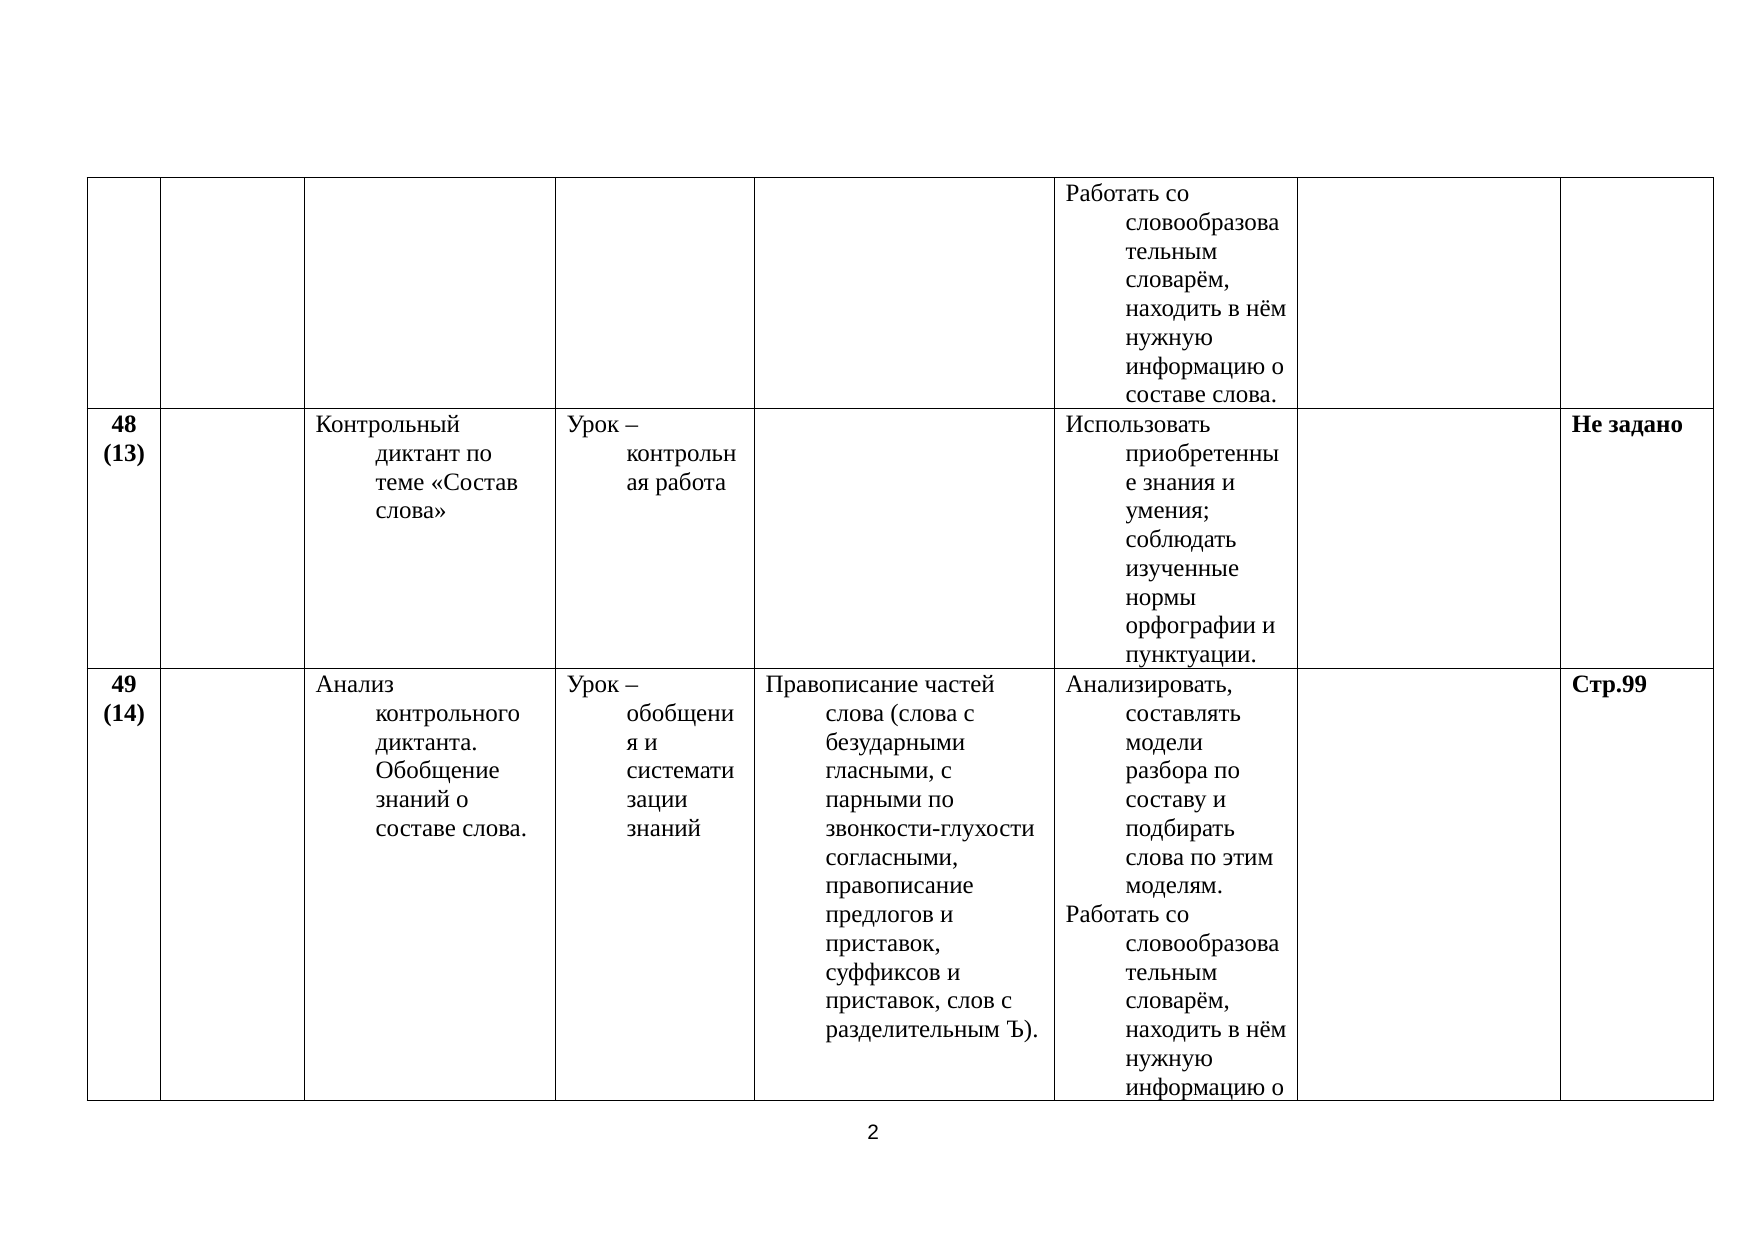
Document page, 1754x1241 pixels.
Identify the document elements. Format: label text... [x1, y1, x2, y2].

table_cell [1298, 178, 1560, 408]
table_cell [1298, 669, 1560, 1100]
table_cell [1298, 409, 1560, 668]
table_cell Анализ контрольного диктанта. Обобщение знаний о составе слова. [305, 669, 555, 1100]
table_cell Урок – обобщения и систематизации знаний [556, 669, 754, 1100]
table_cell Урок – контрольная работа [556, 409, 754, 668]
table_cell [161, 178, 304, 408]
table_cell Использовать приобретенные знания и умения; соблюдать изученные нормы орфографии и пунктуации. [1055, 409, 1297, 668]
table_cell [88, 178, 160, 408]
table_cell [755, 409, 1054, 668]
table_cell [755, 178, 1054, 408]
table_cell [305, 178, 555, 408]
table_cell Не задано [1561, 409, 1713, 668]
table_cell Анализировать, составлять модели разбора по составу и подбирать слова по этим моделям. Работать со словообразовательным словарём, находить в нём нужную информацию о [1055, 669, 1297, 1100]
table_cell [556, 178, 754, 408]
table_cell Стр.99 [1561, 669, 1713, 1100]
table_cell Работать со словообразовательным словарём, находить в нём нужную информацию о составе слова. [1055, 178, 1297, 408]
table_cell 49 (14) [88, 669, 160, 1100]
table_cell 48 (13) [88, 409, 160, 668]
table_cell [161, 669, 304, 1100]
table_cell [161, 409, 304, 668]
table_cell [1561, 178, 1713, 408]
table_cell Контрольный диктант по теме «Состав слова» [305, 409, 555, 668]
table_cell Правописание частей слова (слова с безударными гласными, с парными по звонкости-глухости согласными, правописание предлогов и приставок, суффиксов и приставок, слов с разделительным Ъ). [755, 669, 1054, 1100]
